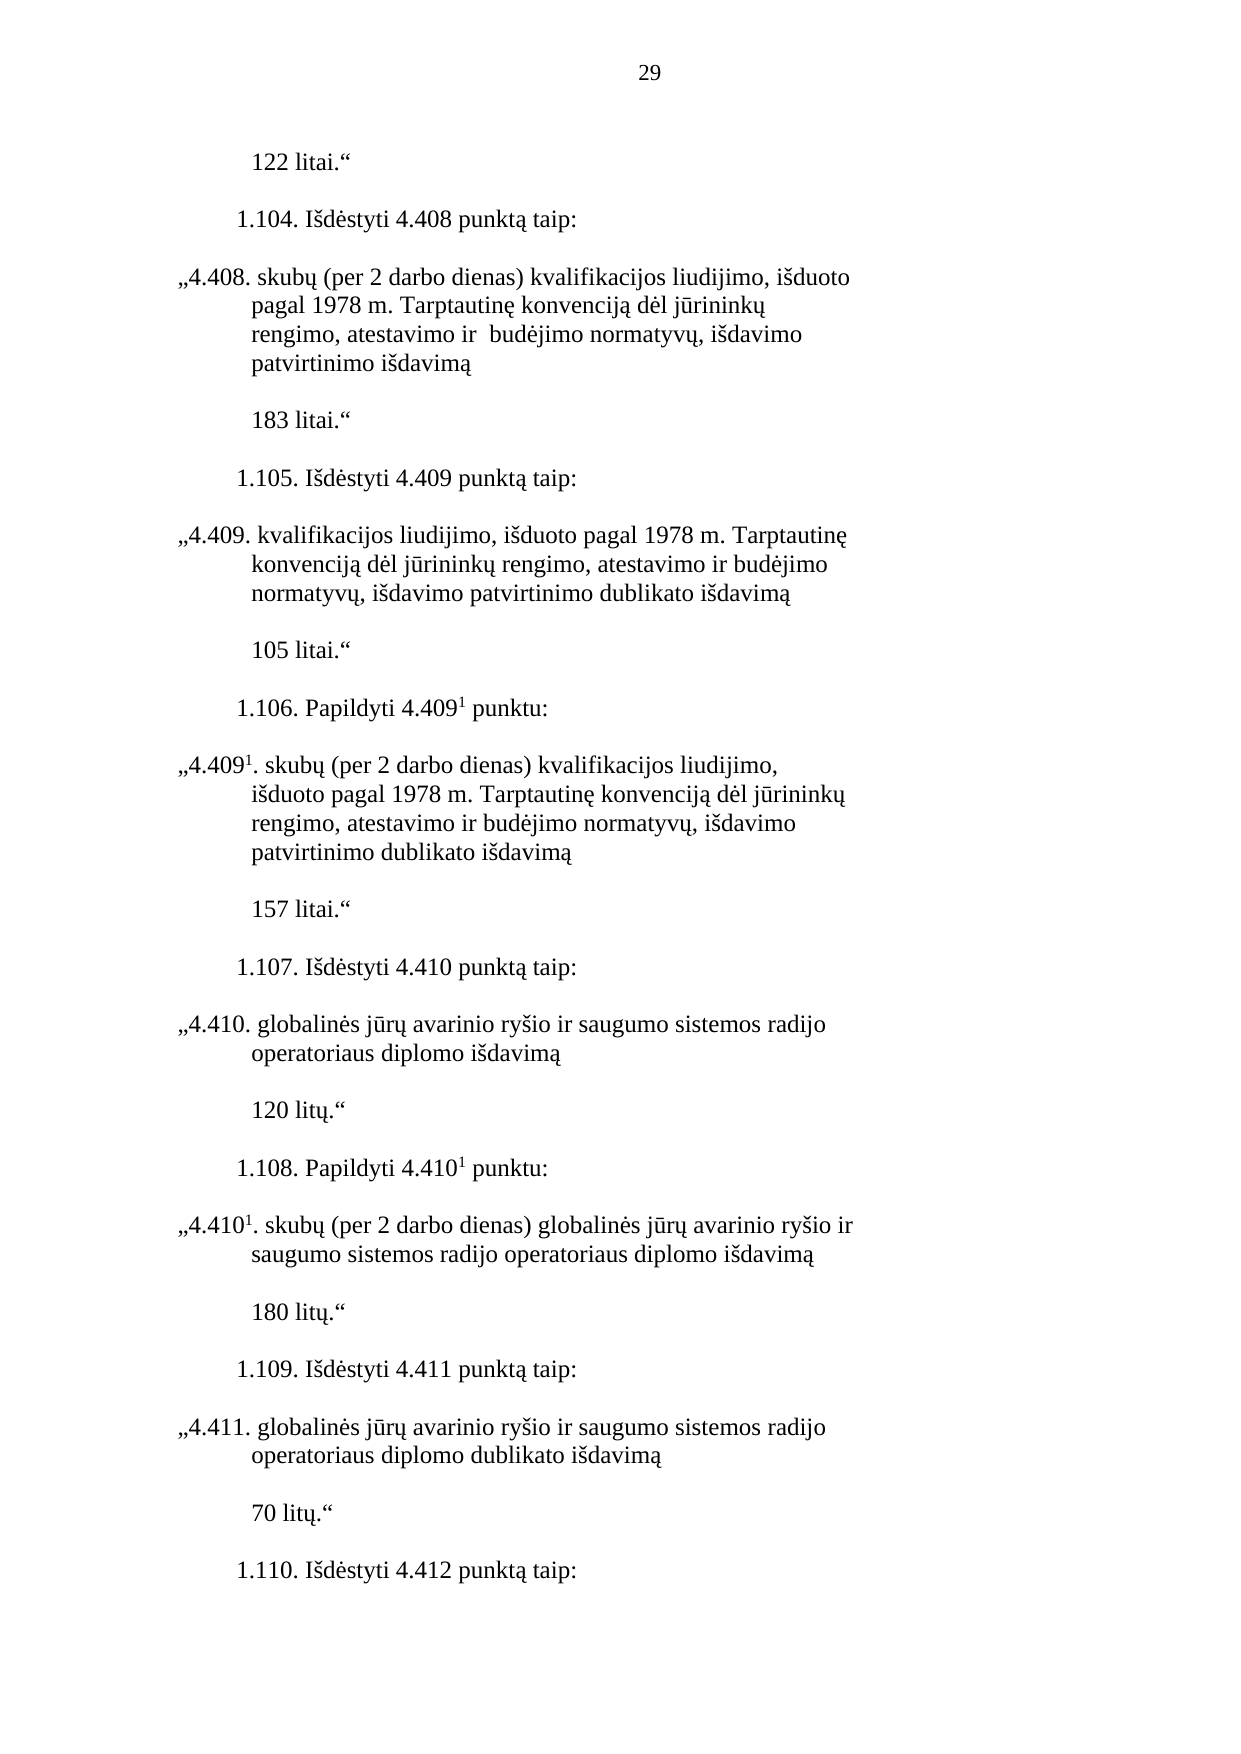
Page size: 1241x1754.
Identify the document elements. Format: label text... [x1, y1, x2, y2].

text „4.410. globalinės jūrų avarinio ryšio ir saugumo sistemos radijo operatoriaus diplomo išdavimą 120 litų.“ [177, 1009, 856, 1124]
text 1.105. Išdėstyti 4.409 punktą taip: [177, 463, 1122, 492]
text 122 litai.“ [177, 118, 856, 176]
text „4.409. kvalifikacijos liudijimo, išduoto pagal 1978 m. Tarptautinę konvenciją dėl jūrininkų rengimo, atestavimo ir budėjimo normatyvų, išdavimo patvirtinimo dublikato išdavimą 105 litai.“ [177, 521, 856, 664]
text „4.408. skubų (per 2 darbo dienas) kvalifikacijos liudijimo, išduoto pagal 1978 m. Tarptautinę konvenciją dėl jūrininkų rengimo, atestavimo ir budėjimo normatyvų, išdavimo patvirtinimo išdavimą 183 litai.“ [177, 262, 856, 434]
text 1.109. Išdėstyti 4.411 punktą taip: [177, 1354, 1122, 1383]
text 1.108. Papildyti 4.4101 punktu: [177, 1153, 1122, 1182]
text „4.411. globalinės jūrų avarinio ryšio ir saugumo sistemos radijo operatoriaus diplomo dublikato išdavimą 70 litų.“ [177, 1412, 856, 1527]
text 1.106. Papildyti 4.4091 punktu: [177, 693, 1122, 722]
text „4.4101. skubų (per 2 darbo dienas) globalinės jūrų avarinio ryšio ir saugumo sistemos radijo operatoriaus diplomo išdavimą 180 litų.“ [177, 1211, 856, 1326]
text 1.110. Išdėstyti 4.412 punktą taip: [177, 1556, 1122, 1584]
text „4.4091. skubų (per 2 darbo dienas) kvalifikacijos liudijimo, išduoto pagal 1978 m. Tarptautinę konvenciją dėl jūrininkų rengimo, atestavimo ir budėjimo normatyvų, išdavimo patvirtinimo dublikato išdavimą 157 litai.“ [177, 751, 856, 923]
text 1.107. Išdėstyti 4.410 punktą taip: [177, 952, 1122, 981]
text 1.104. Išdėstyti 4.408 punktą taip: [177, 204, 1122, 233]
